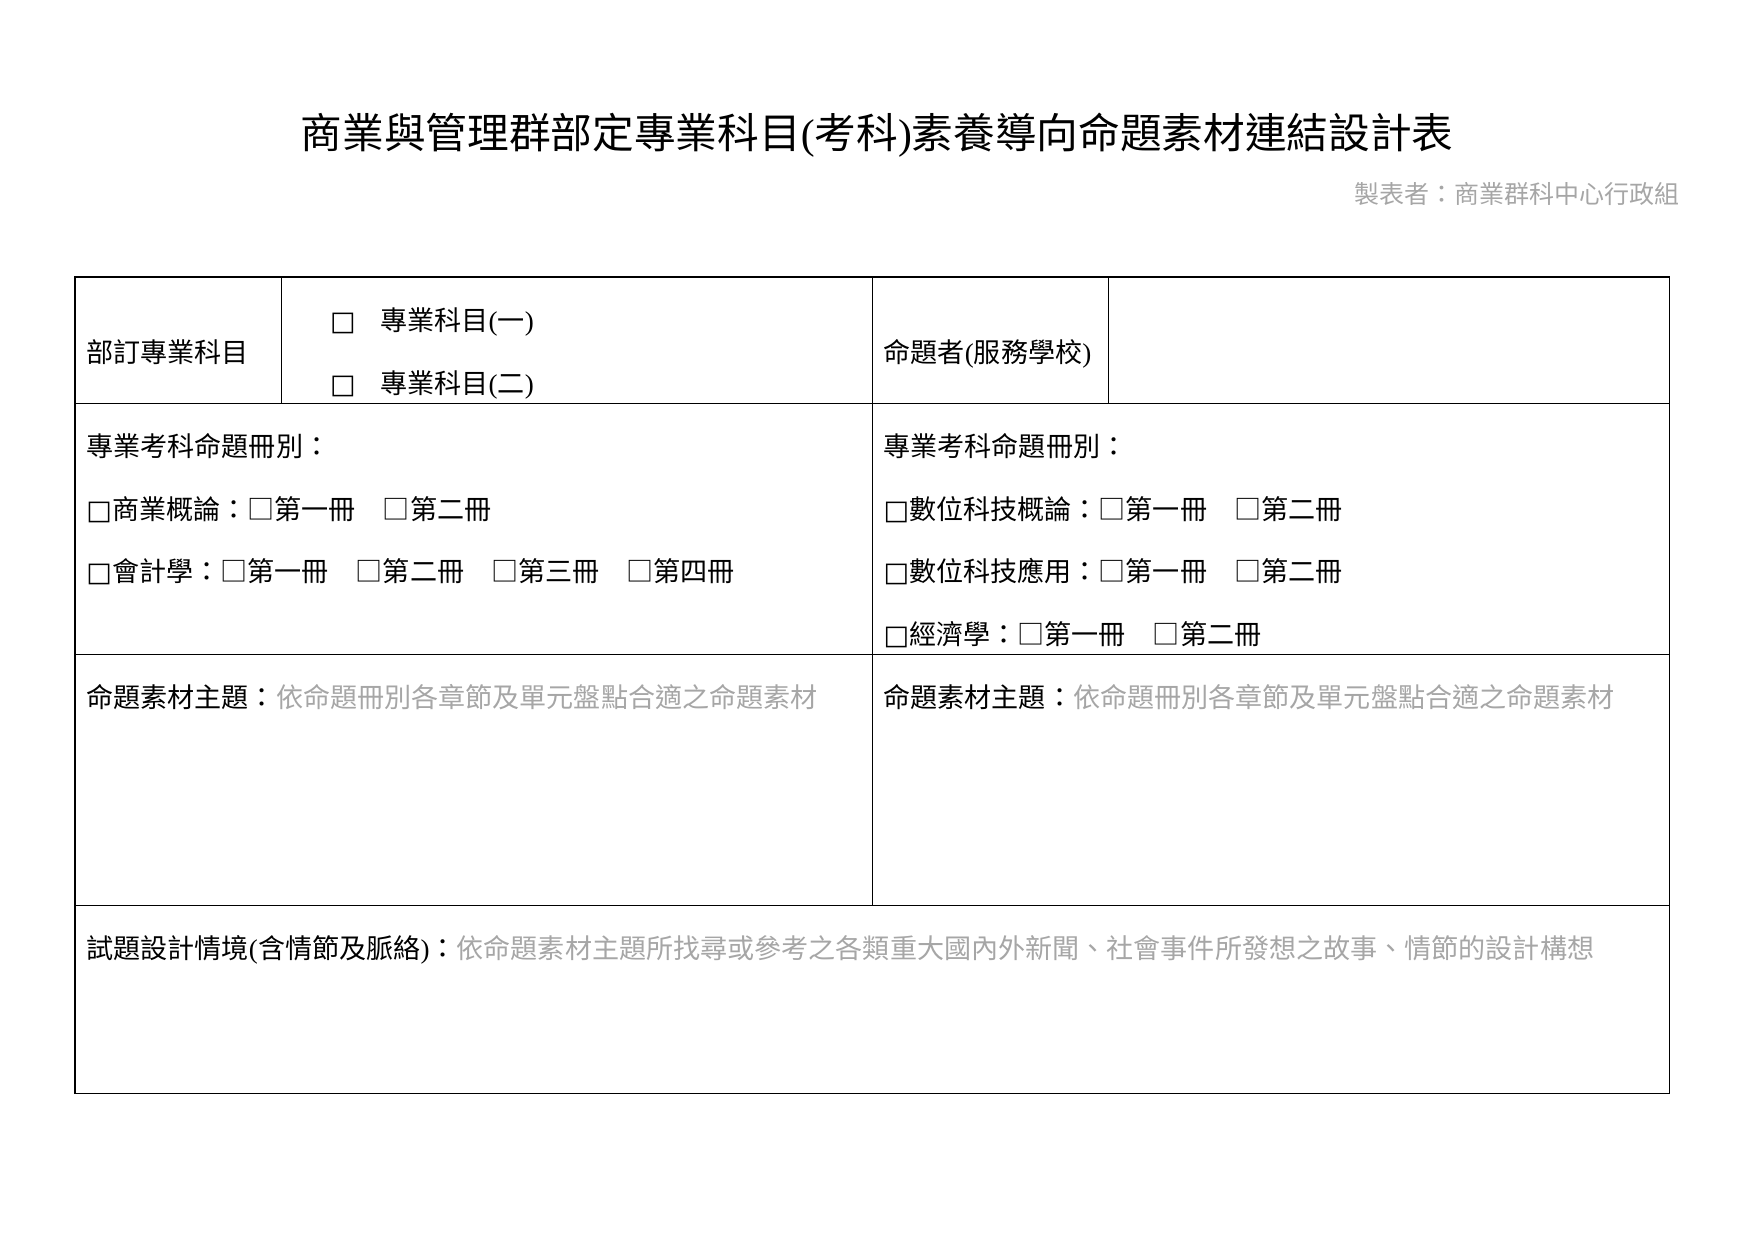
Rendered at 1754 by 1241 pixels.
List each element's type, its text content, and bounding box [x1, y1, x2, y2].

table_header 命題者(服務學校) [873, 278, 1108, 402]
table_header 專業科目(一) 專業科目(二) [282, 278, 872, 402]
table_cell 試題設計情境(含情節及脈絡)：依命題素材主題所找尋或參考之各類重大國內外新聞、社會事件所發想之故事、情節的設計構想 [76, 906, 1669, 1093]
table_header [1109, 278, 1669, 402]
table_cell 專業考科命題冊別： □數位科技概論：□第一冊 □第二冊 □數位科技應用：□第一冊 □第二冊 □經濟學：□第一冊 □第二冊 [873, 404, 1669, 653]
table_cell 命題素材主題：依命題冊別各章節及單元盤點合適之命題素材 [76, 655, 872, 904]
table_cell 命題素材主題：依命題冊別各章節及單元盤點合適之命題素材 [873, 655, 1669, 904]
table_header 部訂專業科目 [76, 278, 281, 402]
table_cell 專業考科命題冊別： □商業概論：□第一冊 □第二冊 □會計學：□第一冊 □第二冊 □第三冊 □第四冊 [76, 404, 872, 653]
text 商業與管理群部定專業科目(考科)素養導向命題素材連結設計表 [75, 89, 1679, 151]
text 製表者：商業群科中心行政組 [75, 151, 1679, 214]
